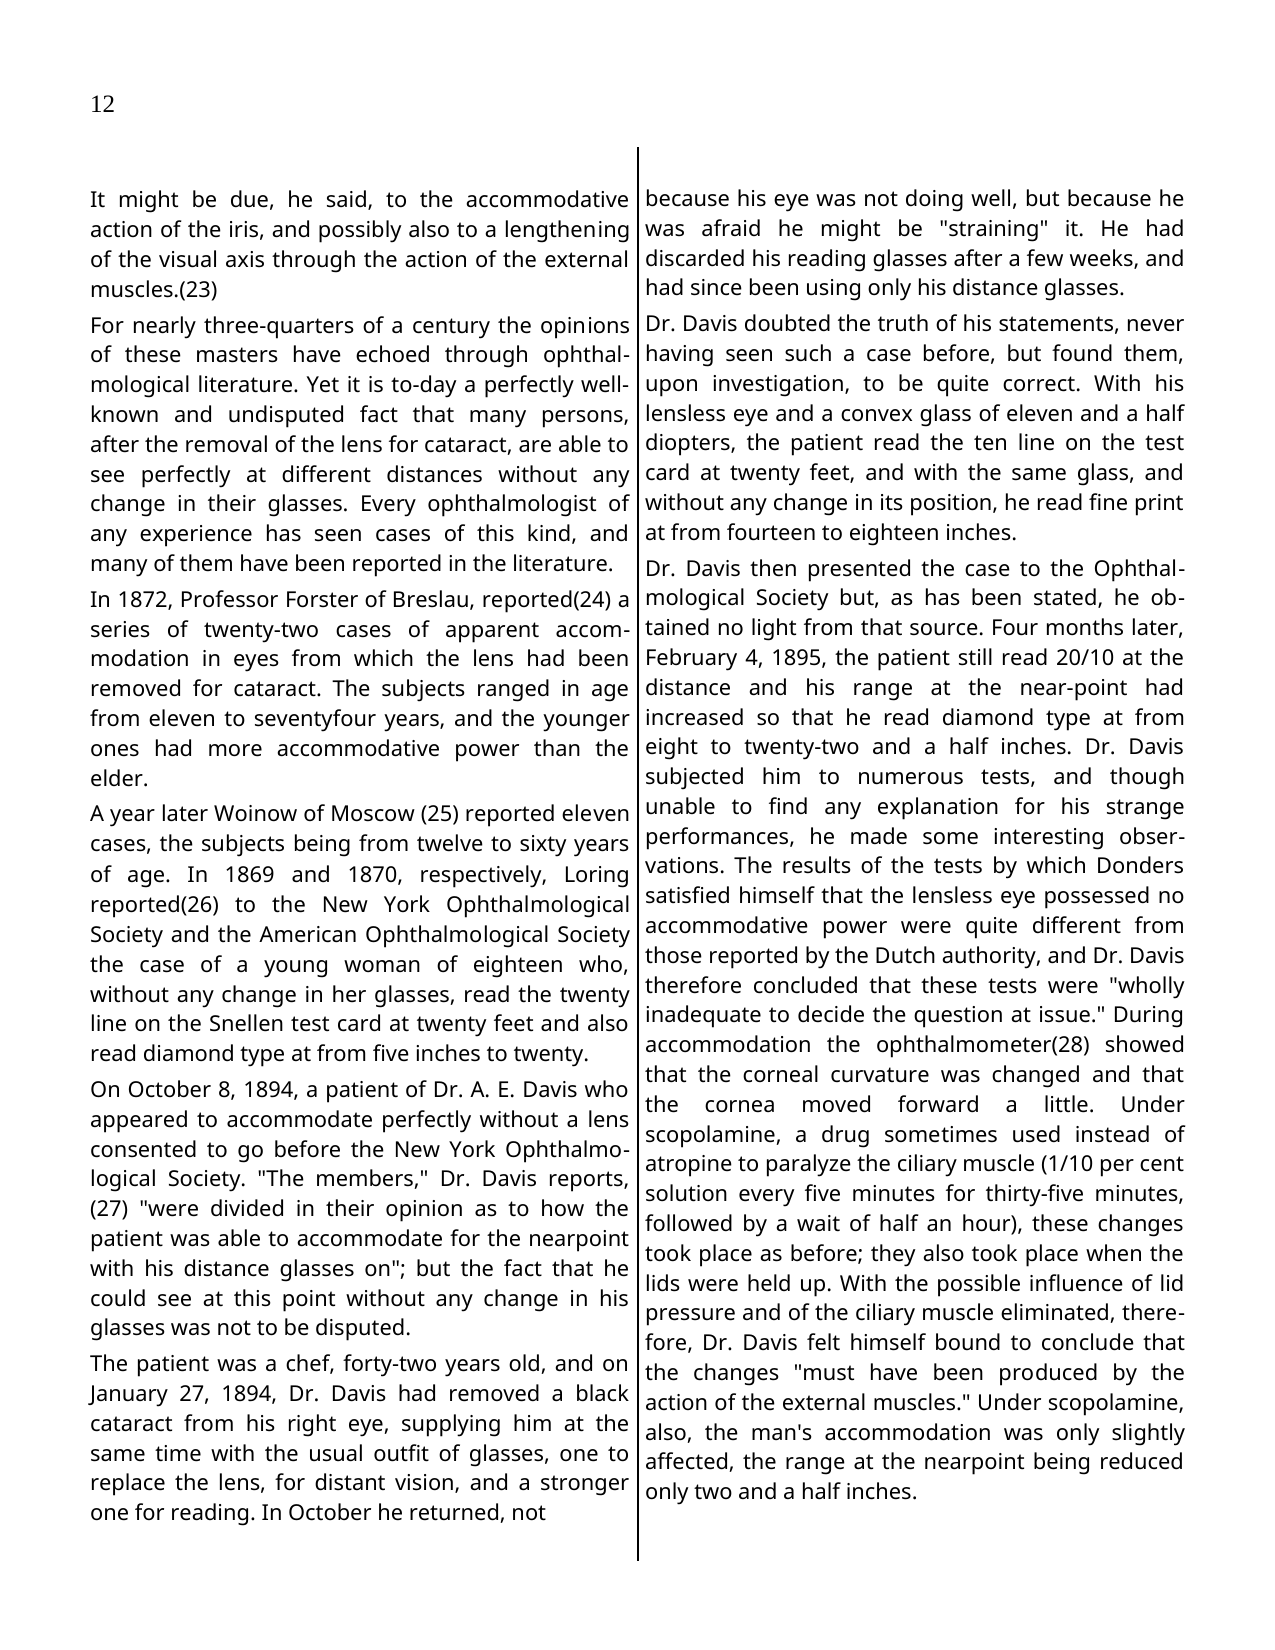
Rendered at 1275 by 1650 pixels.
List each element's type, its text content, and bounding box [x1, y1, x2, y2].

text A year later Woinow of Moscow (25) reported ele­ven cases, the subjects being from twelve to sixty years of age. In 1869 and 1870, respectively, Loring reported(26) to the New York Ophthal­mological Society and the American Ophthalmo­logical Society the case of a young woman of eighteen who, without any change in her glas­ses, read the twenty line on the Snellen test card at twenty feet and also read diamond type at from five inches to twenty. [90, 798, 630, 1068]
text Dr. Davis doubted the truth of his statements, never having seen such a case before, but found them, upon investigation, to be quite correct. With his lensless eye and a convex glass of eleven and a half diopters, the patient read the ten line on the test card at twenty feet, and with the same glass, and without any change in its position, he read fine print at from fourteen to eighteen inches. [645, 308, 1185, 547]
text It might be due, he said, to the accommodative action of the iris, and possibly also to a lengthen­ing of the visual axis through the action of the external muscles.(23) [90, 184, 630, 304]
text For nearly three-quarters of a century the opin­ions of these masters have echoed through ophthal­mological literature. Yet it is to-day a perfectly well-known and undisputed fact that many persons, after the removal of the lens for cataract, are able to see perfectly at different distances without any change in their glasses. Every ophthalmologist of any experience has seen cases of this kind, and many of them have been reported in the literature. [90, 310, 630, 578]
text because his eye was not doing well, but because he was afraid he might be "straining" it. He had discarded his reading glasses after a few weeks, and had since been using only his distance glasses. [645, 183, 1185, 302]
text The patient was a chef, forty-two years old, and on January 27, 1894, Dr. Davis had removed a black cataract from his right eye, supplying him at the same time with the usual outfit of glasses, one to replace the lens, for distant vision, and a stronger one for reading. In October he returned, not [90, 1348, 630, 1527]
text In 1872, Professor Forster of Breslau, re­por­ted(24) a series of twenty-two cases of apparent accom­modation in eyes from which the lens had been removed for cataract. The subjects ranged in age from eleven to seventy­four years, and the younger ones had more accommodative power than the elder. [90, 584, 630, 792]
text On October 8, 1894, a patient of Dr. A. E. Davis who appeared to accommodate perfectly without a lens con­sented to go before the New York Ophthalmo­logi­cal Society. "The members," Dr. Davis reports, (27) "were divided in their opinion as to how the patient was able to accommodate for the nearpoint with his distance glasses on"; but the fact that he could see at this point without any change in his glasses was not to be disputed. [90, 1074, 630, 1342]
text Dr. Davis then presented the case to the Ophthal­mologi­cal Society but, as has been stated, he ob­tained no light from that source. Four months later, February 4, 1895, the patient still read 20/10 at the distance and his range at the near-point had increased so that he read dia­mond type at from eight to twenty-two and a half inches. Dr. Davis subjected him to numer­ous tests, and though unable to find any explan­a­tion for his strange perfor­mances, he made some interesting obser­vations. The results of the tests by which Donders satisfied himself that the lensless eye possessed no accom­moda­tive power were quite different from those reported by the Dutch authority, and Dr. Davis therefore concluded that these tests were "wholly inadequate to decide the question at issue." During accommodation the ophthalmom­eter(28) showed that the corneal curvature was changed and that the cornea moved for­ward a little. Under scopolamine, a drug some­times used instead of atropine to paralyze the ciliary muscle (1/10 per cent solution every five minutes for thirty-five minutes, followed by a wait of half an hour), these changes took place as before; they also took place when the lids were held up. With the possible influence of lid pres­sure and of the ciliary muscle eliminated, there­fore, Dr. Davis felt himself bound to con­clude that the changes "must have been pro­duced by the action of the external muscles." Under scopolamine, also, the man's accommo­dation was only slightly affected, the range at the nearpoint being reduced only two and a half inches. [645, 553, 1185, 1506]
